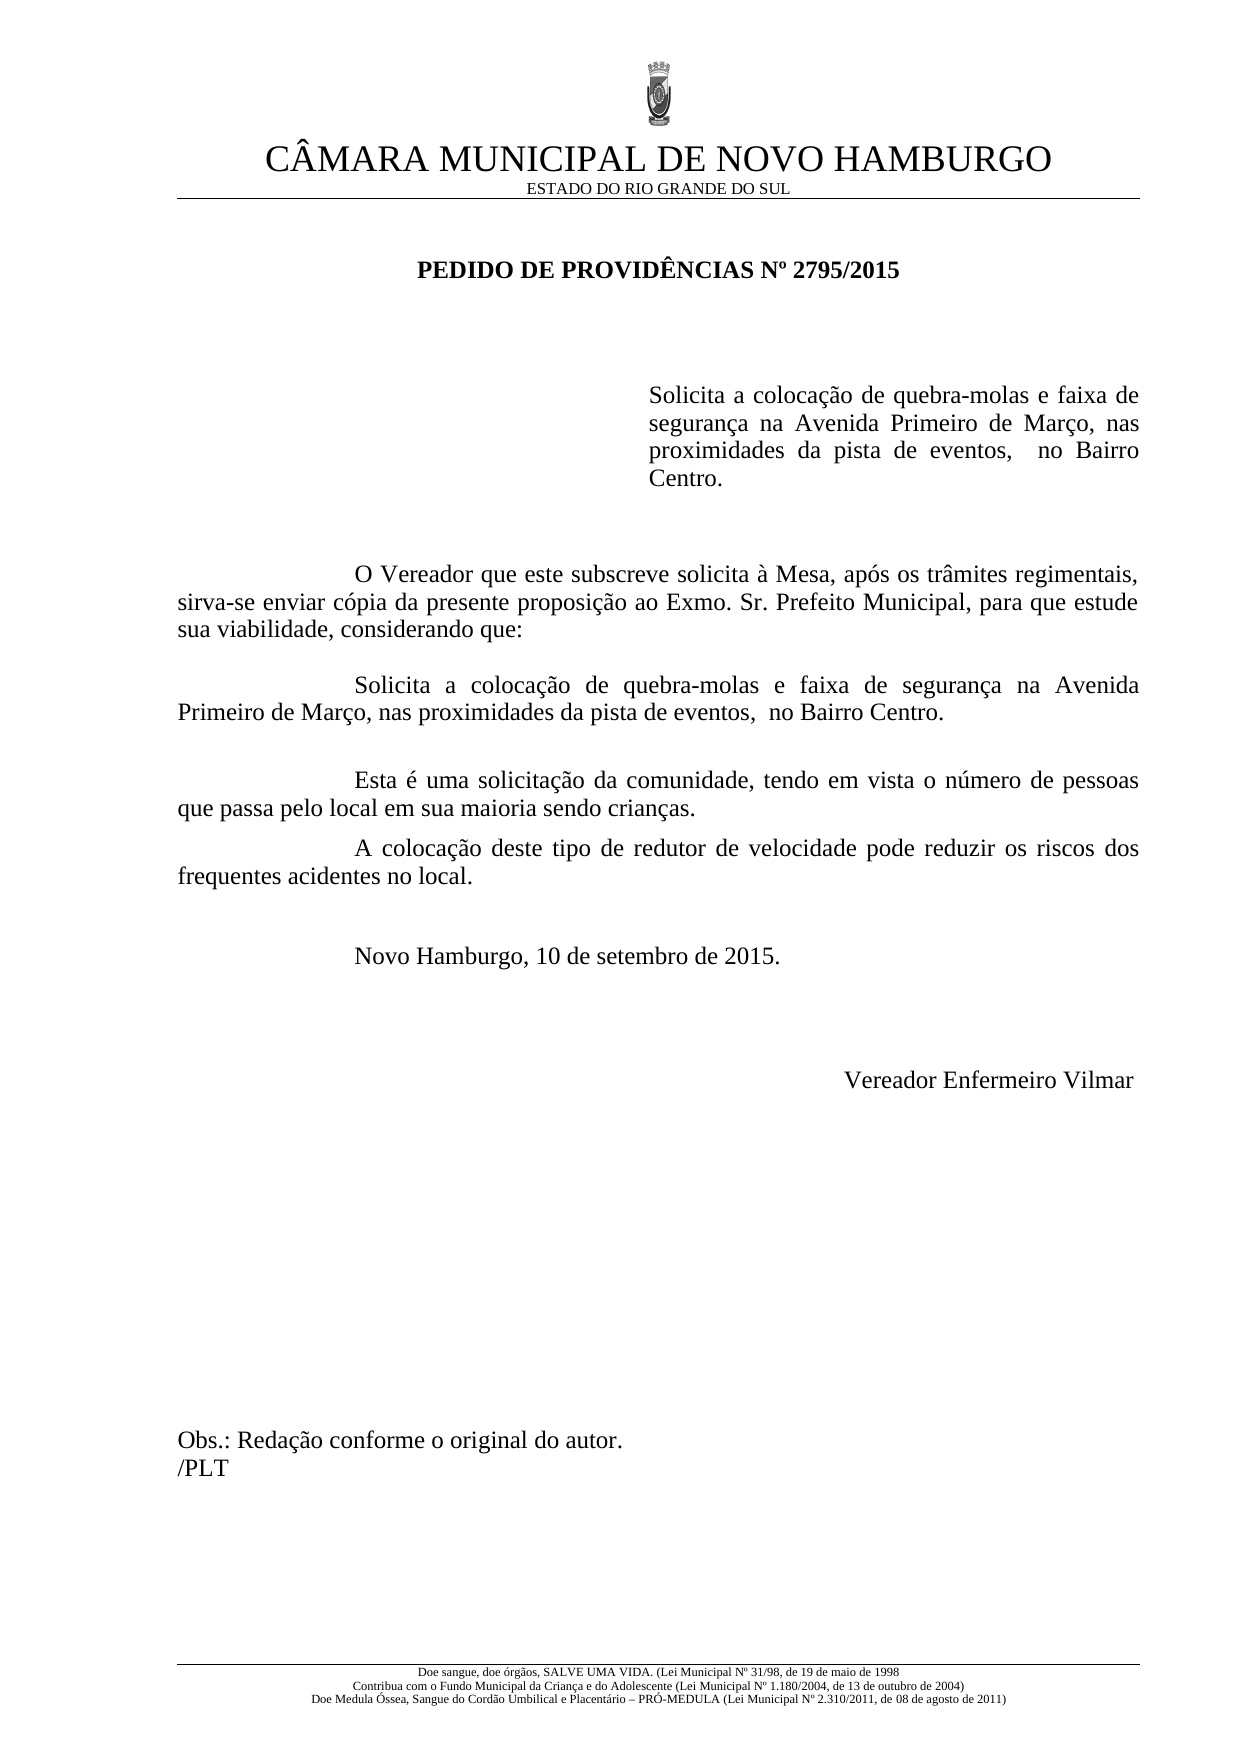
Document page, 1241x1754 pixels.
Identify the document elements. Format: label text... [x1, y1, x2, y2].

text PEDIDO DE PROVIDÊNCIAS Nº 2795/2015 [177, 256, 1140, 284]
text Esta é uma solicitação da comunidade, tendo em vista o número de pessoas que passa pelo local em sua maioria sendo crianças. [177, 766, 1140, 822]
text /PLT [177, 1454, 1140, 1481]
text A colocação deste tipo de redutor de velocidade pode reduzir os riscos dos frequentes acidentes no local. [177, 834, 1140, 890]
text Obs.: Redação conforme o original do autor. [177, 1426, 1140, 1454]
text Solicita a colocação de quebra-molas e faixa de segurança na Avenida Primeiro de Março, nas proximidades da pista de eventos, no Bairro Centro. [177, 671, 1140, 726]
text Solicita a colocação de quebra-molas e faixa de segurança na Avenida Primeiro de Março, nas proximidades da pista de eventos, no Bairro Centro. [649, 381, 1140, 492]
text Vereador Enfermeiro Vilmar [177, 1066, 1140, 1093]
text O Vereador que este subscreve solicita à Mesa, após os trâmites regimentais, sirva-se enviar cópia da presente proposição ao Exmo. Sr. Prefeito Municipal, para que estude sua viabilidade, considerando que: [177, 560, 1140, 643]
text Novo Hamburgo, 10 de setembro de 2015. [177, 942, 1140, 970]
